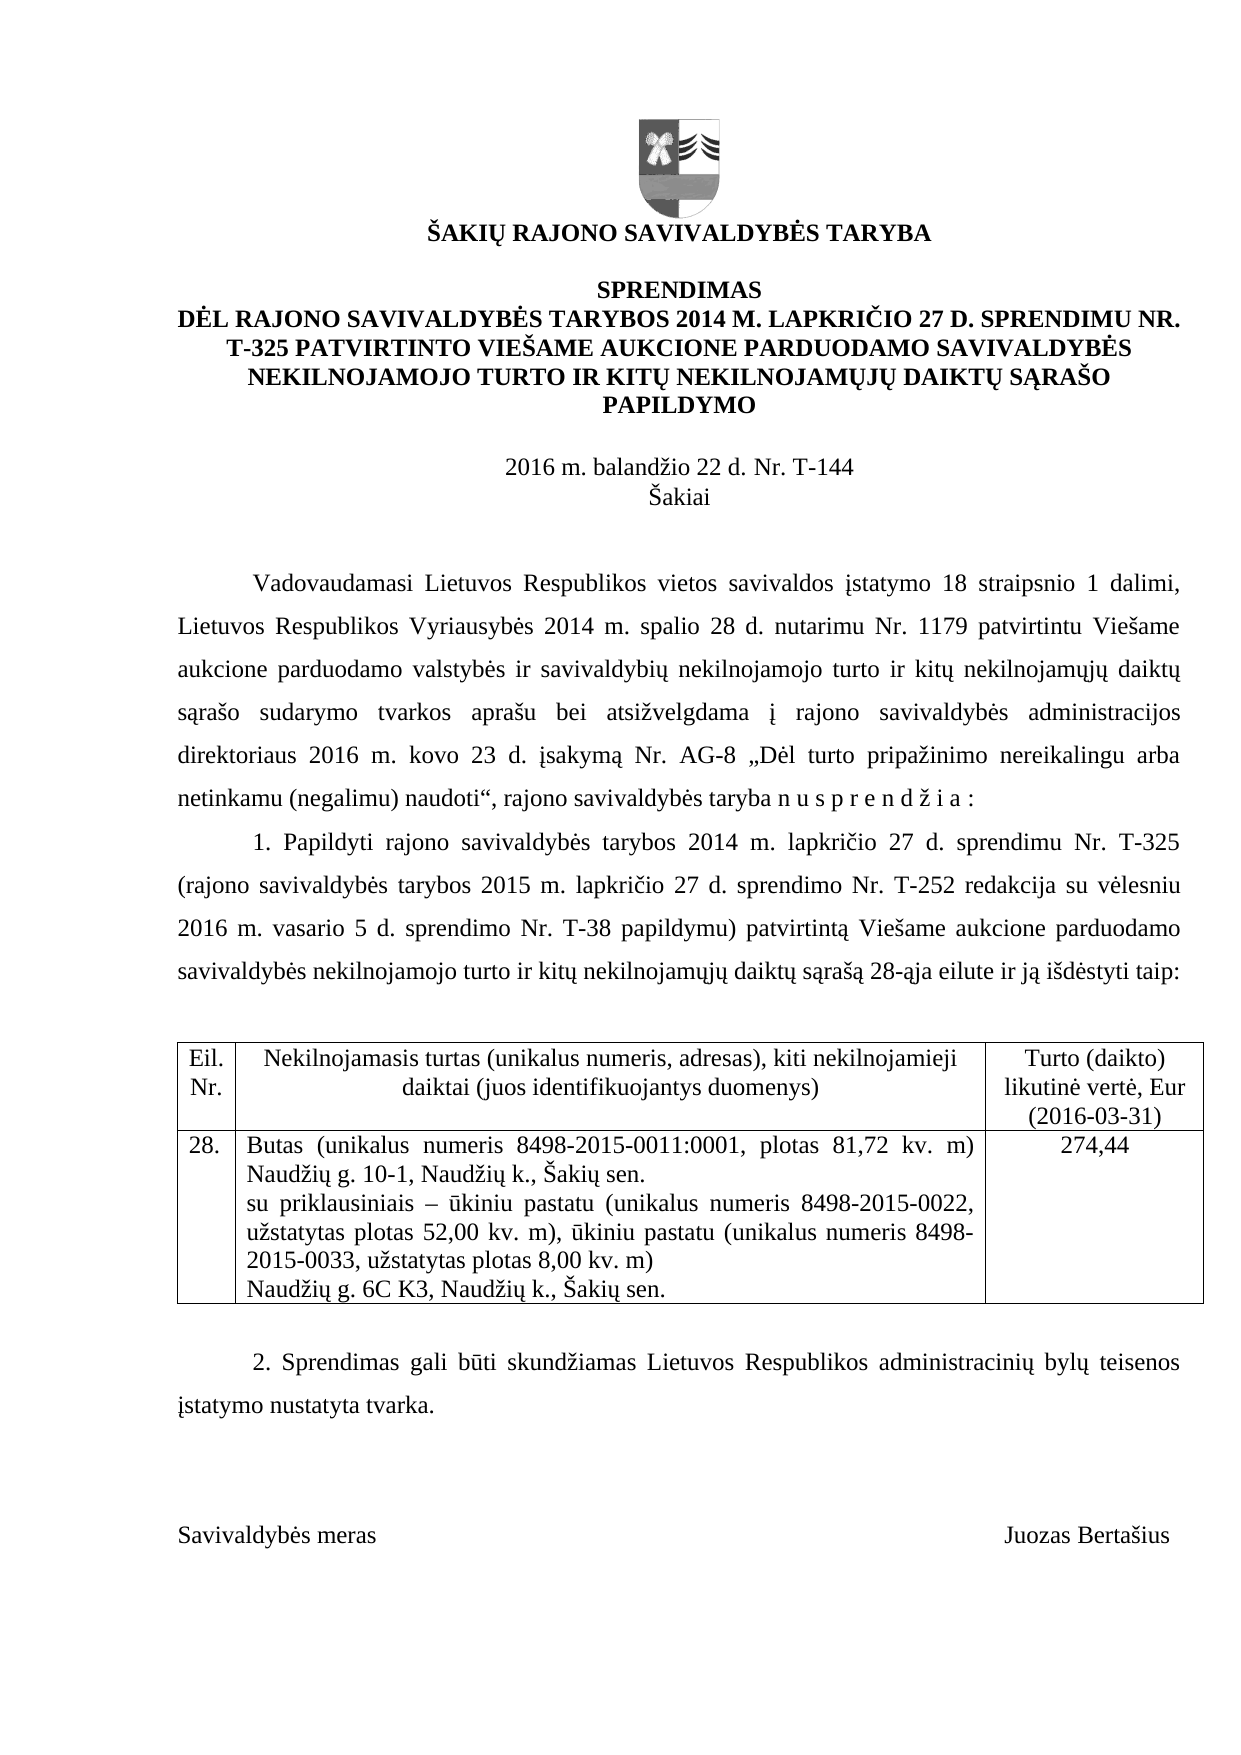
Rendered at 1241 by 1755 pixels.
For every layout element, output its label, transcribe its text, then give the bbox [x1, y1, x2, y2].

text Savivaldybės meras Juozas Bertašius [177, 1520, 1181, 1548]
text 1. Papildyti rajono savivaldybės tarybos 2014 m. lapkričio 27 d. sprendimu Nr. T-325 (rajono savivaldybės tarybos 2015 m. lapkričio 27 d. sprendimo Nr. T-252 redakcija su vėlesniu 2016 m. vasario 5 d. sprendimo Nr. T-38 papildymu) patvirtintą Viešame aukcione parduodamo savivaldybės nekilnojamojo turto ir kitų nekilnojamųjų daiktų sąrašą 28-ąja eilute ir ją išdėstyti taip: [177, 827, 1181, 985]
text 2016 m. balandžio 22 d. Nr. T-144 [177, 448, 1181, 482]
table_header Eil. Nr. [178, 1043, 235, 1129]
text ŠAKIŲ RAJONO SAVIVALDYBĖS TARYBA [177, 218, 1181, 247]
table_header Turto (daikto) likutinė vertė, Eur (2016-03-31) [986, 1043, 1203, 1129]
text Šakiai [177, 482, 1181, 510]
text DĖL RAJONO SAVIVALDYBĖS TARYBOS 2014 M. LAPKRIČIO 27 D. SPRENDIMU NR. T-325 PATVIRTINTO VIEŠAME AUKCIONE PARDUODAMO SAVIVALDYBĖS NEKILNOJAMOJO TURTO IR KITŲ NEKILNOJAMŲJŲ DAIKTŲ SĄRAŠO PAPILDYMO [177, 304, 1181, 419]
table_cell 274,44 [986, 1131, 1203, 1303]
text 2. Sprendimas gali būti skundžiamas Lietuvos Respublikos administracinių bylų teisenos įstatymo nustatyta tvarka. [177, 1347, 1181, 1419]
text SPRENDIMAS [177, 276, 1181, 304]
table_cell 28. [178, 1131, 235, 1303]
text Vadovaudamasi Lietuvos Respublikos vietos savivaldos įstatymo 18 straipsnio 1 dalimi, Lietuvos Respublikos Vyriausybės 2014 m. spalio 28 d. nutarimu Nr. 1179 patvirtintu Viešame aukcione parduodamo valstybės ir savivaldybių nekilnojamojo turto ir kitų nekilnojamųjų daiktų sąrašo sudarymo tvarkos aprašu bei atsižvelgdama į rajono savivaldybės administracijos direktoriaus 2016 m. kovo 23 d. įsakymą Nr. AG-8 „Dėl turto pripažinimo nereikalingu arba netinkamu (negalimu) naudoti“, rajono savivaldybės taryba nusprendžia: [177, 568, 1181, 812]
table_header Nekilnojamasis turtas (unikalus numeris, adresas), kiti nekilnojamieji daiktai (juos identifikuojantys duomenys) [236, 1043, 985, 1129]
table_cell Butas (unikalus numeris 8498-2015-0011:0001, plotas 81,72 kv. m) Naudžių g. 10-1, Naudžių k., Šakių sen. su priklausiniais – ūkiniu pastatu (unikalus numeris 8498-2015-0022, užstatytas plotas 52,00 kv. m), ūkiniu pastatu (unikalus numeris 8498-2015-0033, užstatytas plotas 8,00 kv. m) Naudžių g. 6C K3, Naudžių k., Šakių sen. [236, 1131, 985, 1303]
